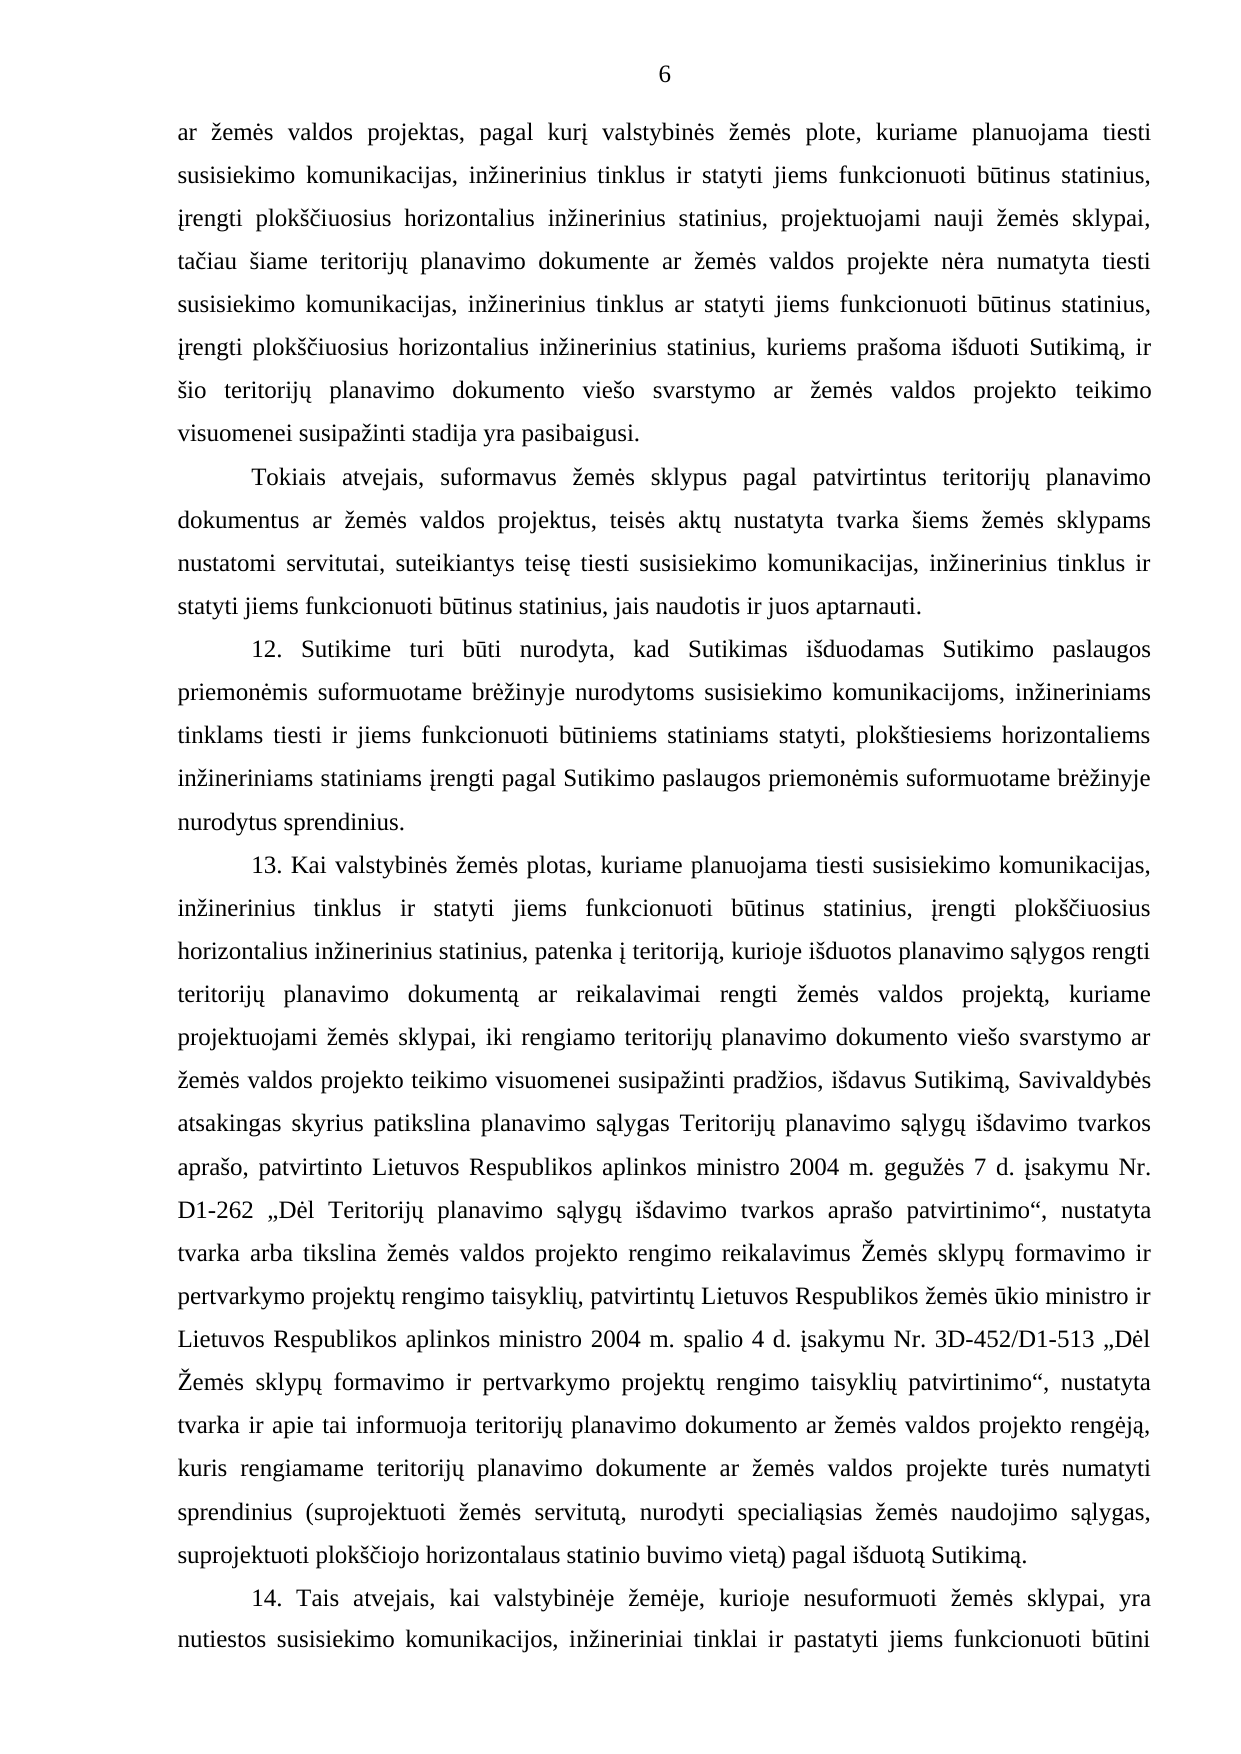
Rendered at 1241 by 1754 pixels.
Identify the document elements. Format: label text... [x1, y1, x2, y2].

text Tokiais atvejais, suformavus žemės sklypus pagal patvirtintus teritorijų planavimo dokumentus ar žemės valdos projektus, teisės aktų nustatyta tvarka šiems žemės sklypams nustatomi servitutai, suteikiantys teisę tiesti susisiekimo komunikacijas, inžinerinius tinklus ir statyti jiems funkcionuoti būtinus statinius, jais naudotis ir juos aptarnauti. [177, 462, 1152, 620]
text 14. Tais atvejais, kai valstybinėje žemėje, kurioje nesuformuoti žemės sklypai, yra nutiestos susisiekimo komunikacijos, inžineriniai tinklai ir pastatyti jiems funkcionuoti būtini [177, 1583, 1152, 1653]
text ar žemės valdos projektas, pagal kurį valstybinės žemės plote, kuriame planuojama tiesti susisiekimo komunikacijas, inžinerinius tinklus ir statyti jiems funkcionuoti būtinus statinius, įrengti plokščiuosius horizontalius inžinerinius statinius, projektuojami nauji žemės sklypai, tačiau šiame teritorijų planavimo dokumente ar žemės valdos projekte nėra numatyta tiesti susisiekimo komunikacijas, inžinerinius tinklus ar statyti jiems funkcionuoti būtinus statinius, įrengti plokščiuosius horizontalius inžinerinius statinius, kuriems prašoma išduoti Sutikimą, ir šio teritorijų planavimo dokumento viešo svarstymo ar žemės valdos projekto teikimo visuomenei susipažinti stadija yra pasibaigusi. [177, 117, 1152, 447]
text 12. Sutikime turi būti nurodyta, kad Sutikimas išduodamas Sutikimo paslaugos priemonėmis suformuotame brėžinyje nurodytoms susisiekimo komunikacijoms, inžineriniams tinklams tiesti ir jiems funkcionuoti būtiniems statiniams statyti, plokštiesiems horizontaliems inžineriniams statiniams įrengti pagal Sutikimo paslaugos priemonėmis suformuotame brėžinyje nurodytus sprendinius. [177, 634, 1152, 835]
text 13. Kai valstybinės žemės plotas, kuriame planuojama tiesti susisiekimo komunikacijas, inžinerinius tinklus ir statyti jiems funkcionuoti būtinus statinius, įrengti plokščiuosius horizontalius inžinerinius statinius, patenka į teritoriją, kurioje išduotos planavimo sąlygos rengti teritorijų planavimo dokumentą ar reikalavimai rengti žemės valdos projektą, kuriame projektuojami žemės sklypai, iki rengiamo teritorijų planavimo dokumento viešo svarstymo ar žemės valdos projekto teikimo visuomenei susipažinti pradžios, išdavus Sutikimą, Savivaldybės atsakingas skyrius patikslina planavimo sąlygas Teritorijų planavimo sąlygų išdavimo tvarkos aprašo, patvirtinto Lietuvos Respublikos aplinkos ministro 2004 m. gegužės 7 d. įsakymu Nr. D1-262 „Dėl Teritorijų planavimo sąlygų išdavimo tvarkos aprašo patvirtinimo“, nustatyta tvarka arba tikslina žemės valdos projekto rengimo reikalavimus Žemės sklypų formavimo ir pertvarkymo projektų rengimo taisyklių, patvirtintų Lietuvos Respublikos žemės ūkio ministro ir Lietuvos Respublikos aplinkos ministro 2004 m. spalio 4 d. įsakymu Nr. 3D-452/D1-513 „Dėl Žemės sklypų formavimo ir pertvarkymo projektų rengimo taisyklių patvirtinimo“, nustatyta tvarka ir apie tai informuoja teritorijų planavimo dokumento ar žemės valdos projekto rengėją, kuris rengiamame teritorijų planavimo dokumente ar žemės valdos projekte turės numatyti sprendinius (suprojektuoti žemės servitutą, nurodyti specialiąsias žemės naudojimo sąlygas, suprojektuoti plokščiojo horizontalaus statinio buvimo vietą) pagal išduotą Sutikimą. [177, 850, 1152, 1568]
